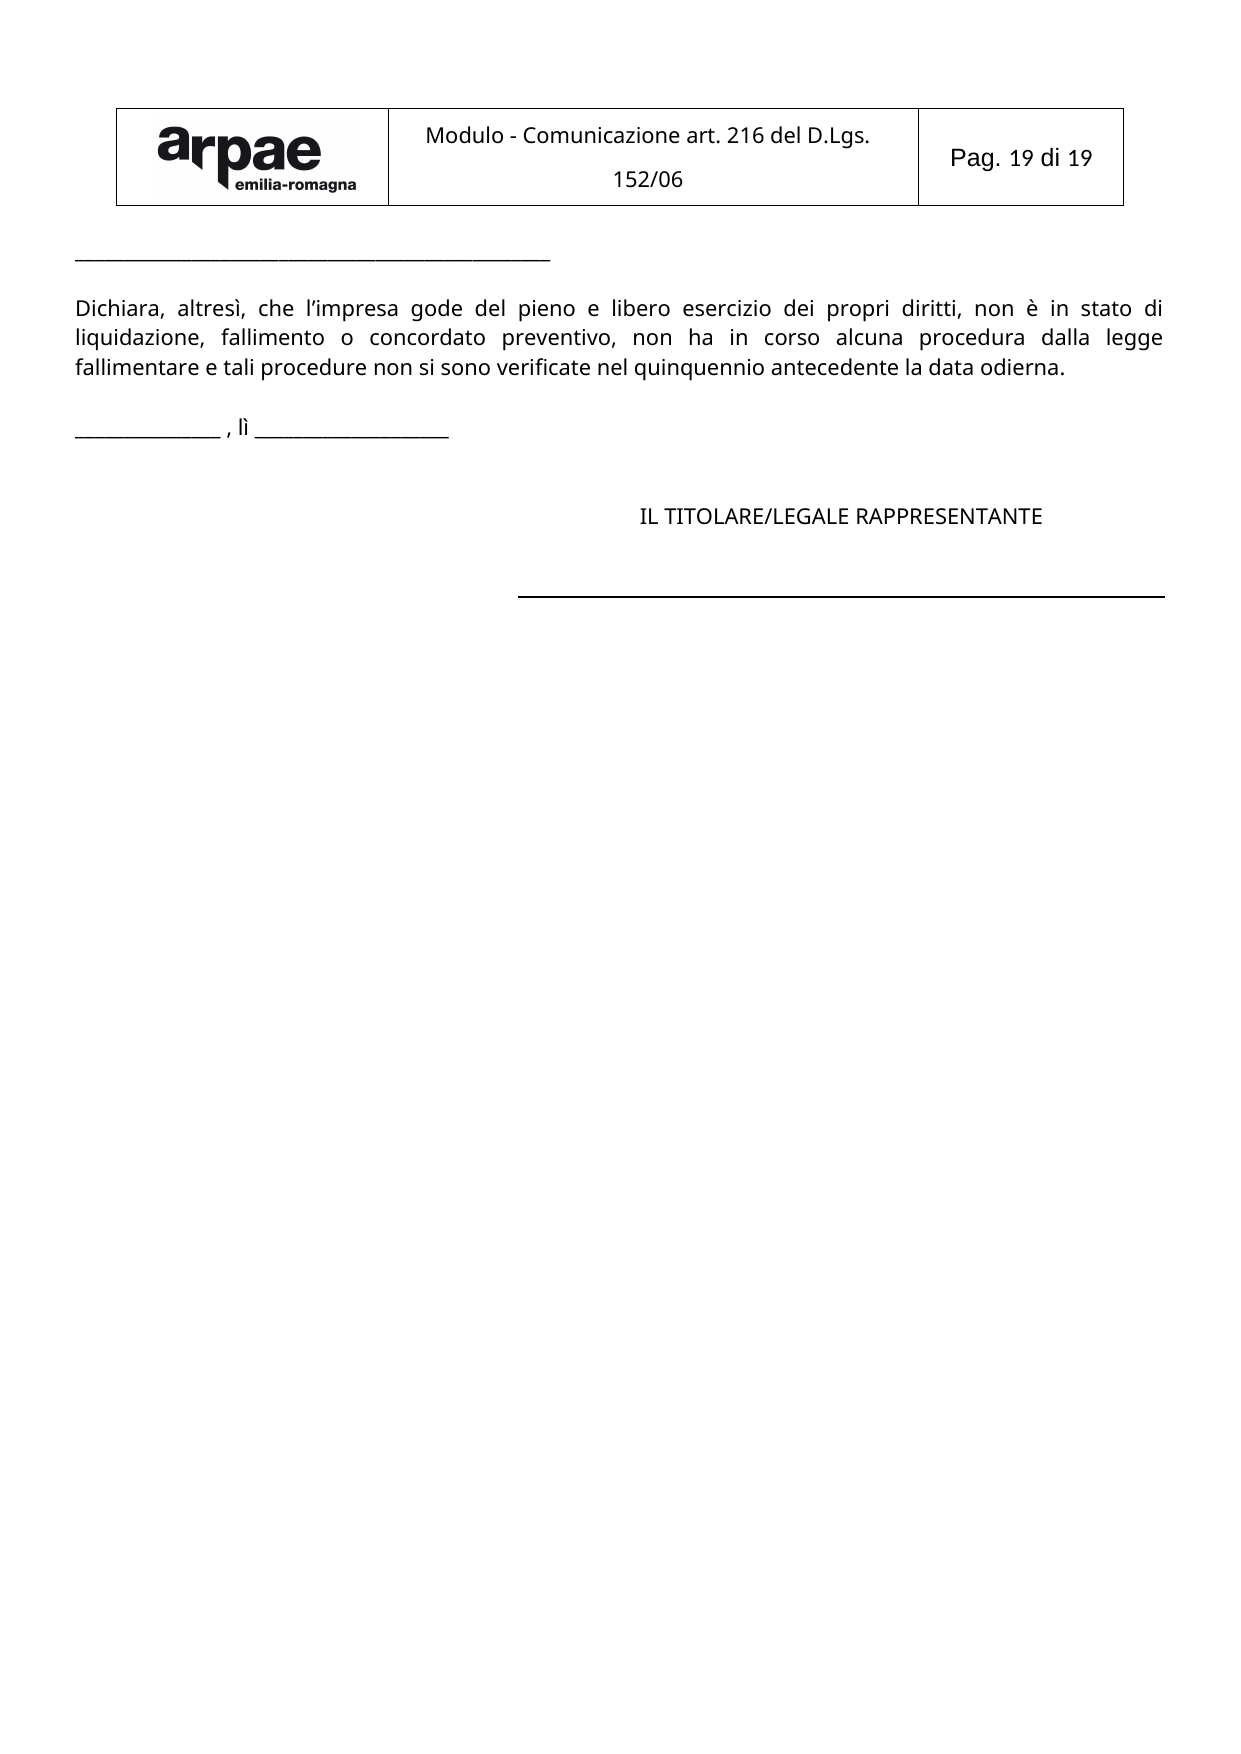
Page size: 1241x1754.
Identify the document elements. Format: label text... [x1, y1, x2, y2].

text _________________________________________________ [75, 235, 1165, 264]
text IL TITOLARE/LEGALE RAPPRESENTANTE [517, 501, 1165, 531]
text Dichiara, altresì, che l’impresa gode del pieno e libero esercizio dei propri diritti, non è in stato di liquidazione, fallimento o concordato preventivo, non ha in corso alcuna procedura dalla legge fallimentare e tali procedure non si sono verificate nel quinquennio antecedente la data odierna. [75, 292, 1165, 382]
picture [147, 112, 363, 205]
text _______________ , lì ____________________ [75, 412, 1165, 441]
